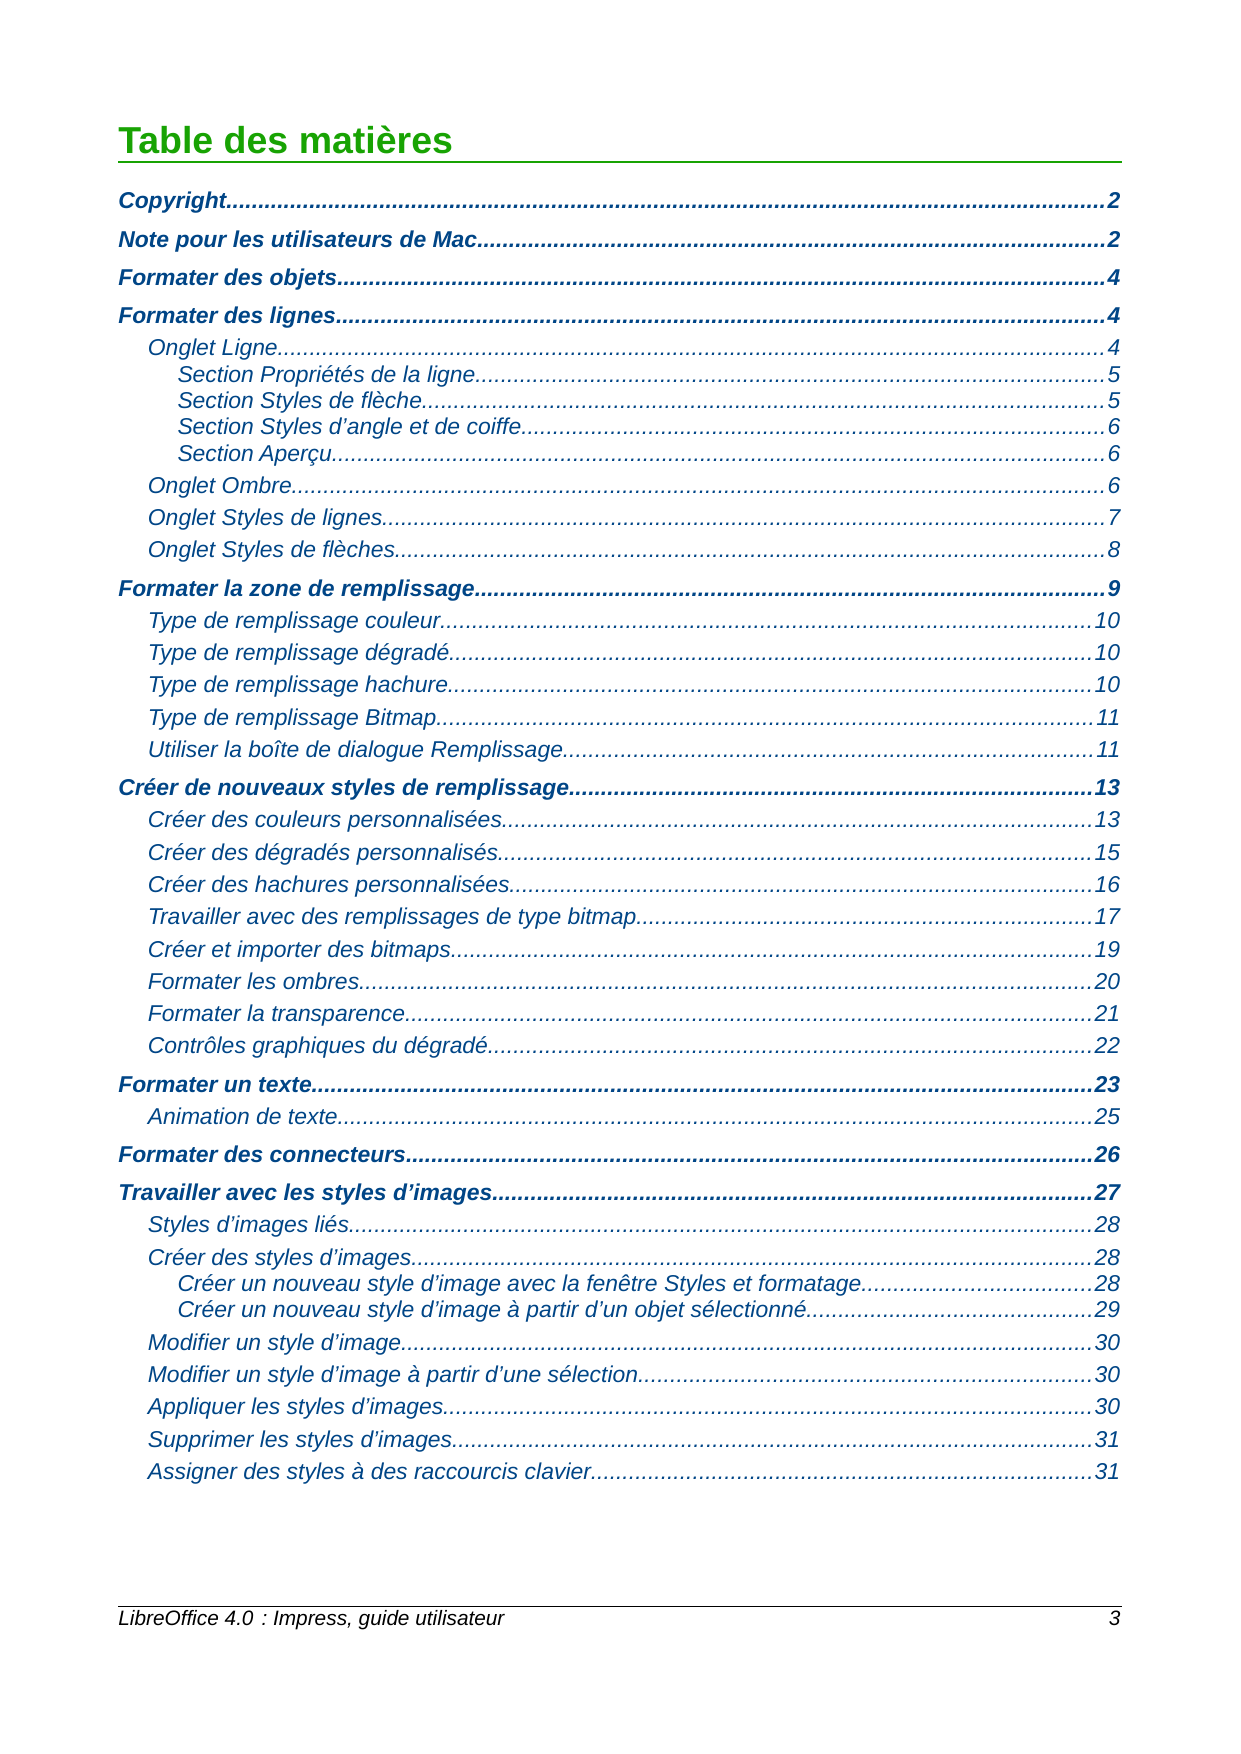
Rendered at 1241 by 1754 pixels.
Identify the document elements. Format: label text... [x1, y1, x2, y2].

text Onglet Ombre 6 [148, 472, 1122, 498]
text Créer des dégradés personnalisés 15 [148, 839, 1122, 865]
text Créer des hachures personnalisées 16 [148, 871, 1122, 897]
text Section Styles d’angle et de coiffe 6 [177, 413, 1122, 439]
text Styles d’images liés 28 [148, 1211, 1122, 1238]
text Type de remplissage couleur 10 [148, 607, 1122, 633]
text Onglet Styles de lignes 7 [148, 504, 1122, 531]
text Animation de texte 25 [148, 1103, 1122, 1129]
text Créer et importer des bitmaps 19 [148, 936, 1122, 962]
text Onglet Ligne 4 [148, 334, 1122, 361]
text Modifier un style d’image 30 [148, 1329, 1122, 1355]
text Formater les ombres 20 [148, 968, 1122, 994]
text Créer un nouveau style d’image à partir d’un objet sélectionné 29 [177, 1296, 1122, 1323]
text Assigner des styles à des raccourcis clavier 31 [148, 1458, 1122, 1484]
text Appliquer les styles d’images 30 [148, 1393, 1122, 1420]
text Travailler avec les styles d’images 27 [118, 1179, 1122, 1206]
text Créer des styles d’images 28 [148, 1244, 1122, 1270]
text Formater des connecteurs 26 [118, 1141, 1122, 1167]
text Table des matières [118, 118, 1122, 161]
text Onglet Styles de flèches 8 [148, 536, 1122, 563]
text Contrôles graphiques du dégradé 22 [148, 1032, 1122, 1059]
text Formater la zone de remplissage 9 [118, 574, 1122, 601]
text Utiliser la boîte de dialogue Remplissage 11 [148, 736, 1122, 762]
text Formater des objets 4 [118, 264, 1122, 290]
text Formater un texte 23 [118, 1071, 1122, 1097]
text Type de remplissage dégradé 10 [148, 639, 1122, 666]
text Formater la transparence 21 [148, 1000, 1122, 1027]
text Modifier un style d’image à partir d’une sélection 30 [148, 1361, 1122, 1387]
text Créer des couleurs personnalisées 13 [148, 806, 1122, 833]
text Copyright 2 [118, 187, 1122, 214]
text Type de remplissage hachure 10 [148, 671, 1122, 698]
text Créer de nouveaux styles de remplissage 13 [118, 774, 1122, 801]
text Formater des lignes 4 [118, 302, 1122, 328]
text Section Propriétés de la ligne 5 [177, 361, 1122, 387]
text Section Styles de flèche 5 [177, 387, 1122, 413]
text Créer un nouveau style d’image avec la fenêtre Styles et formatage 28 [177, 1270, 1122, 1296]
text Supprimer les styles d’images 31 [148, 1426, 1122, 1452]
text Note pour les utilisateurs de Mac 2 [118, 226, 1122, 252]
text Travailler avec des remplissages de type bitmap 17 [148, 903, 1122, 930]
text Section Aperçu 6 [177, 439, 1122, 466]
text Type de remplissage Bitmap 11 [148, 704, 1122, 730]
